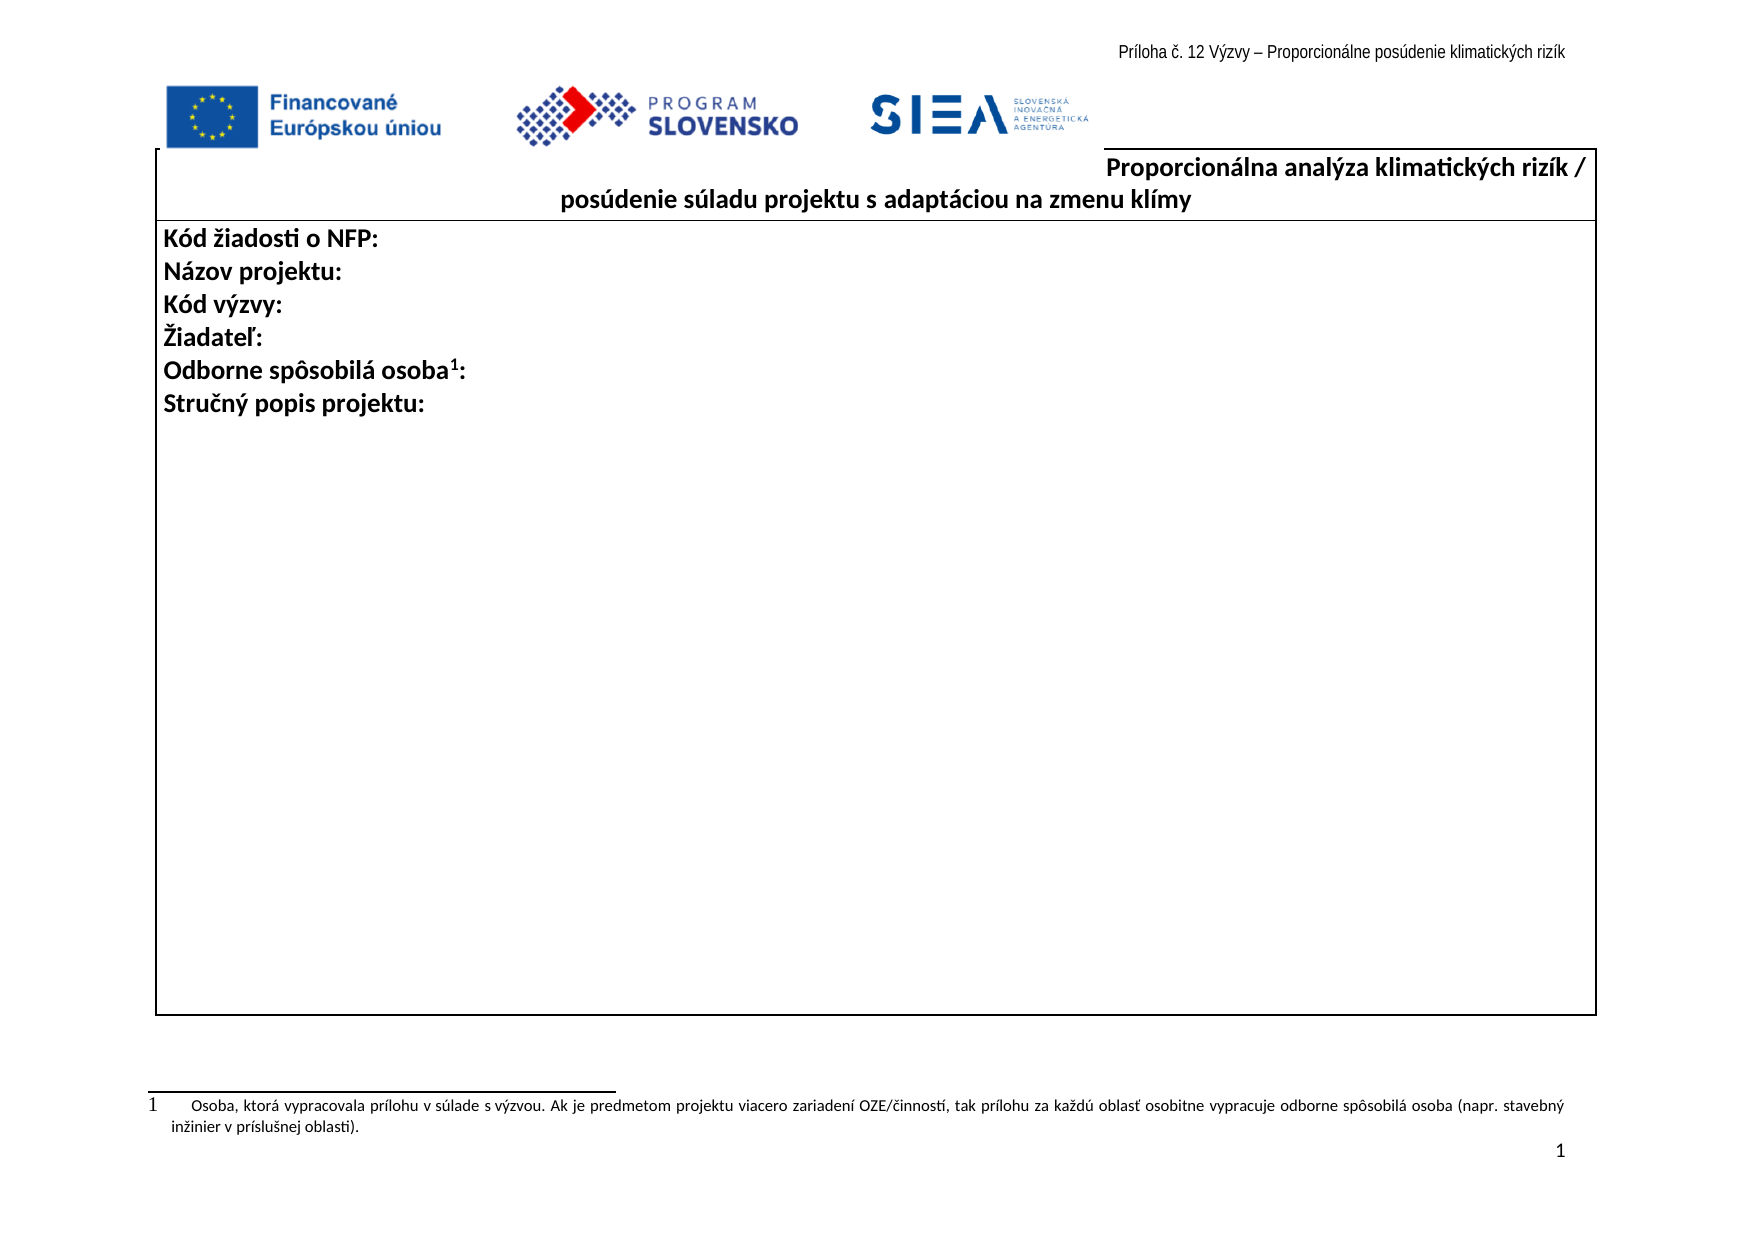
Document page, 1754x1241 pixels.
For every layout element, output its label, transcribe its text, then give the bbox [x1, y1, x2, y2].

table_header Proporcionálna analýza klimatických rizík / posúdenie súladu projektu s adaptáciou na zmenu klímy [157, 150, 1595, 220]
table_cell Kód žiadosti o NFP: Názov projektu: Kód výzvy: Žiadateľ: Odborne spôsobilá osoba: Stručný popis projektu: [157, 221, 1595, 1014]
